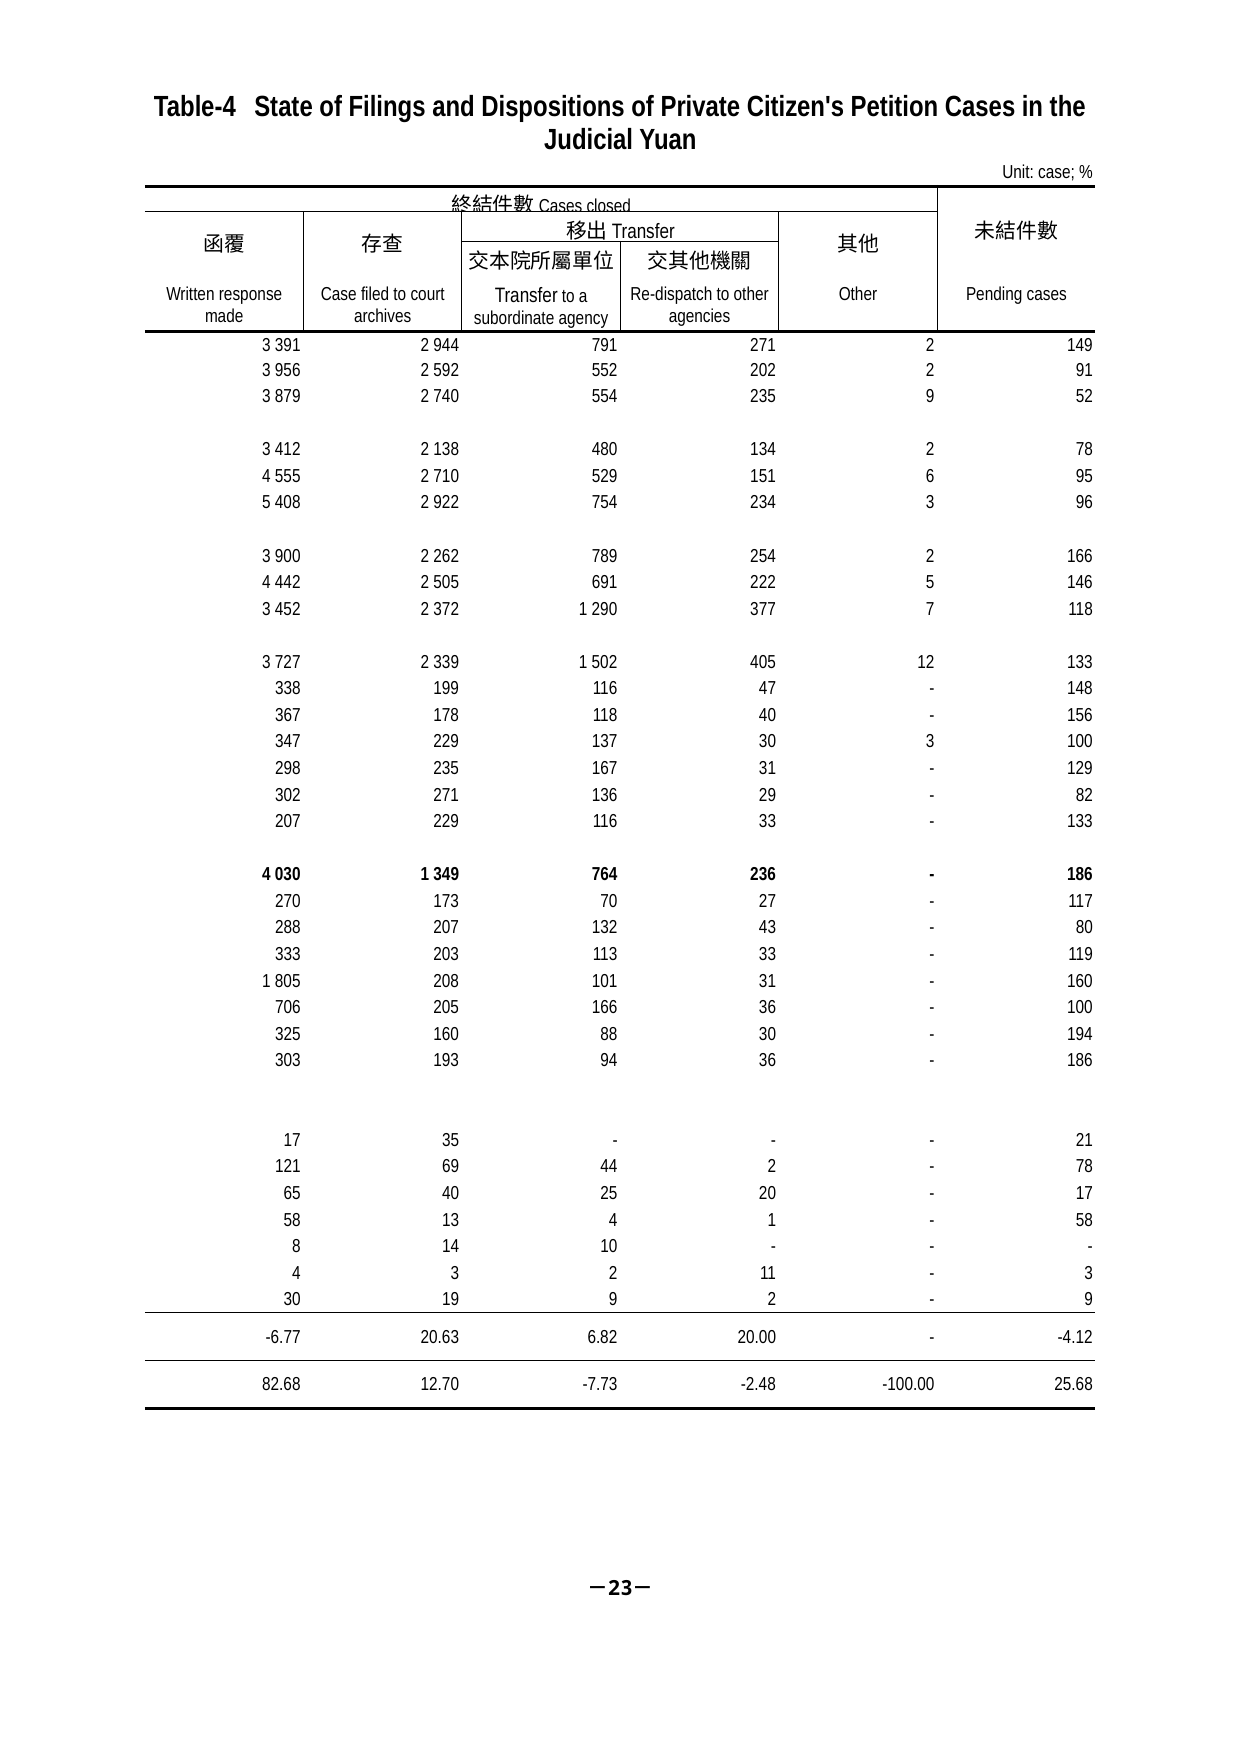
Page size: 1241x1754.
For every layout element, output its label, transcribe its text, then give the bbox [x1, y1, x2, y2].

table_cell [779, 515, 937, 542]
table_cell [145, 409, 303, 436]
table_cell 2 944 [303, 333, 462, 356]
table_cell 133 [937, 648, 1095, 675]
table_cell 149 [937, 333, 1095, 356]
table_cell 173 [303, 887, 462, 914]
table_cell 82.68 [145, 1361, 303, 1407]
table_cell 116 [462, 675, 620, 701]
table_cell 117 [937, 887, 1095, 914]
table_cell 1 290 [462, 595, 620, 622]
table_cell 35 [303, 1126, 462, 1153]
table_cell 2 339 [303, 648, 462, 675]
table_cell 347 [145, 728, 303, 754]
table_cell [779, 622, 937, 648]
table_cell 25.68 [937, 1361, 1095, 1407]
table_cell [145, 1100, 303, 1126]
table_cell 33 [620, 808, 778, 834]
table_cell 95 [937, 462, 1095, 489]
table_cell [937, 1100, 1095, 1126]
table_cell 101 [462, 967, 620, 993]
table_cell Case filed to court archives [304, 270, 461, 329]
table_cell [462, 409, 620, 436]
table_cell - [779, 1153, 937, 1179]
table_cell [937, 622, 1095, 648]
table_cell 3 727 [145, 648, 303, 675]
table_cell 132 [462, 914, 620, 940]
table_cell 129 [937, 755, 1095, 781]
table_cell 31 [620, 967, 778, 993]
table_cell [779, 1073, 937, 1100]
table_cell 113 [462, 940, 620, 967]
table_cell 167 [462, 755, 620, 781]
table_cell 65 [145, 1180, 303, 1206]
table_cell 11 [620, 1259, 778, 1286]
table_cell 136 [462, 781, 620, 808]
table_cell 202 [620, 356, 778, 383]
table_cell 9 [462, 1286, 620, 1312]
table_cell [303, 1073, 462, 1100]
table_cell 208 [303, 967, 462, 993]
table_cell 30 [145, 1286, 303, 1312]
table_cell [462, 622, 620, 648]
table_cell 44 [462, 1153, 620, 1179]
table_cell 52 [937, 383, 1095, 409]
table_cell Written response made [145, 270, 303, 329]
table_cell 236 [620, 861, 778, 887]
table_cell - [779, 1233, 937, 1259]
table_cell 91 [937, 356, 1095, 383]
table_cell 222 [620, 569, 778, 595]
table_cell -4.12 [937, 1313, 1095, 1359]
table_cell 2 [779, 333, 937, 356]
table_cell 1 805 [145, 967, 303, 993]
table_cell 58 [937, 1206, 1095, 1233]
table_cell 3 [937, 1259, 1095, 1286]
table_cell [303, 515, 462, 542]
table_cell 325 [145, 1020, 303, 1047]
table_cell 2 138 [303, 436, 462, 462]
table_cell 20 [620, 1180, 778, 1206]
table_cell - [779, 1313, 937, 1359]
table_cell [937, 1073, 1095, 1100]
table_cell 9 [937, 1286, 1095, 1312]
table_cell 160 [303, 1020, 462, 1047]
table_cell [462, 1100, 620, 1126]
table_cell 8 [145, 1233, 303, 1259]
table_cell 9 [779, 383, 937, 409]
table_cell 6 [779, 462, 937, 489]
table_cell 199 [303, 675, 462, 701]
table_cell 207 [145, 808, 303, 834]
table_cell 2 740 [303, 383, 462, 409]
table_cell 5 408 [145, 489, 303, 515]
table_cell 160 [937, 967, 1095, 993]
table_cell 207 [303, 914, 462, 940]
table_cell 166 [937, 542, 1095, 568]
table_cell Re-dispatch to other agencies [621, 270, 778, 329]
table_cell 194 [937, 1020, 1095, 1047]
table_cell 116 [462, 808, 620, 834]
table_cell 交其他機關 [621, 242, 778, 270]
table_cell 234 [620, 489, 778, 515]
table_cell 552 [462, 356, 620, 383]
table_cell 78 [937, 436, 1095, 462]
table_cell 203 [303, 940, 462, 967]
table_cell 36 [620, 994, 778, 1020]
table_cell 2 [779, 436, 937, 462]
table_cell 3 900 [145, 542, 303, 568]
table_cell 270 [145, 887, 303, 914]
table_cell 2 [620, 1153, 778, 1179]
table_cell 19 [303, 1286, 462, 1312]
table_cell -2.48 [620, 1361, 778, 1407]
table_cell 14 [303, 1233, 462, 1259]
table_cell 78 [937, 1153, 1095, 1179]
table_cell 2 [779, 356, 937, 383]
table_cell 3 [303, 1259, 462, 1286]
table_cell 121 [145, 1153, 303, 1179]
table_cell 3 [779, 489, 937, 515]
table_cell [462, 834, 620, 861]
table_cell [779, 1100, 937, 1126]
table_cell 178 [303, 701, 462, 728]
table_cell [779, 409, 937, 436]
table_cell - [779, 861, 937, 887]
table_header 未結件數 [938, 188, 1095, 270]
table_cell 554 [462, 383, 620, 409]
table_cell [462, 1073, 620, 1100]
table_cell - [779, 808, 937, 834]
table_cell 其他 [779, 212, 937, 270]
table_cell 235 [620, 383, 778, 409]
table_cell 288 [145, 914, 303, 940]
table_cell 151 [620, 462, 778, 489]
table_cell 12.70 [303, 1361, 462, 1407]
table_cell [937, 515, 1095, 542]
table_cell 20.00 [620, 1313, 778, 1359]
table_cell 移出Transfer [462, 212, 778, 241]
table_cell 480 [462, 436, 620, 462]
table_cell 1 [620, 1206, 778, 1233]
table_cell Transfer to a subordinate agency [462, 270, 620, 329]
table_cell 30 [620, 1020, 778, 1047]
table_cell 2 262 [303, 542, 462, 568]
table_cell [937, 834, 1095, 861]
table_cell 47 [620, 675, 778, 701]
table_cell 367 [145, 701, 303, 728]
table_cell 166 [462, 994, 620, 1020]
table_cell [620, 1073, 778, 1100]
table_cell 40 [620, 701, 778, 728]
table_cell [462, 515, 620, 542]
table_cell 377 [620, 595, 778, 622]
table_cell - [779, 1020, 937, 1047]
table_cell - [779, 1286, 937, 1312]
table_cell 338 [145, 675, 303, 701]
table_cell 2 [620, 1286, 778, 1312]
table_cell [145, 622, 303, 648]
table_cell -7.73 [462, 1361, 620, 1407]
table_cell 148 [937, 675, 1095, 701]
table_cell 764 [462, 861, 620, 887]
table_cell - [937, 1233, 1095, 1259]
table_cell 235 [303, 755, 462, 781]
table_cell 2 372 [303, 595, 462, 622]
table_cell -100.00 [779, 1361, 937, 1407]
table_cell - [462, 1126, 620, 1153]
table_cell [145, 834, 303, 861]
table_cell 271 [303, 781, 462, 808]
table_cell [303, 834, 462, 861]
table_cell [145, 1073, 303, 1100]
table_cell 100 [937, 728, 1095, 754]
table_cell 1 502 [462, 648, 620, 675]
table_cell 2 505 [303, 569, 462, 595]
table_cell [303, 409, 462, 436]
table_cell 17 [145, 1126, 303, 1153]
table_cell [620, 834, 778, 861]
table_cell 302 [145, 781, 303, 808]
table_cell 58 [145, 1206, 303, 1233]
table_cell 789 [462, 542, 620, 568]
table_cell 3 452 [145, 595, 303, 622]
table_cell 193 [303, 1047, 462, 1073]
table_cell 754 [462, 489, 620, 515]
table_cell 134 [620, 436, 778, 462]
table_cell 25 [462, 1180, 620, 1206]
table_cell 100 [937, 994, 1095, 1020]
table_cell 69 [303, 1153, 462, 1179]
table_cell 118 [462, 701, 620, 728]
table_cell - [620, 1233, 778, 1259]
table_cell 82 [937, 781, 1095, 808]
table_cell 4 [145, 1259, 303, 1286]
table_cell 交本院所屬單位 [462, 242, 620, 270]
table_cell - [779, 755, 937, 781]
table_cell - [620, 1126, 778, 1153]
table_cell [620, 515, 778, 542]
table_cell - [779, 1126, 937, 1153]
table_cell 函覆 [145, 212, 303, 270]
table_cell 4 555 [145, 462, 303, 489]
table_cell 229 [303, 808, 462, 834]
table_cell 2 [462, 1259, 620, 1286]
table_cell 存查 [304, 212, 461, 270]
text Unit: case; % [148, 156, 1092, 185]
table_cell - [779, 1206, 937, 1233]
table_cell Other [779, 270, 937, 329]
table_cell - [779, 914, 937, 940]
table_cell 2 922 [303, 489, 462, 515]
table_cell 31 [620, 755, 778, 781]
table_cell [779, 834, 937, 861]
table_cell - [779, 940, 937, 967]
table_cell 156 [937, 701, 1095, 728]
table_cell - [779, 1047, 937, 1073]
table_cell 4 442 [145, 569, 303, 595]
table_cell - [779, 887, 937, 914]
table_cell 80 [937, 914, 1095, 940]
table_cell 7 [779, 595, 937, 622]
table_cell Pending cases [938, 270, 1095, 329]
table_cell 706 [145, 994, 303, 1020]
table_cell 4 [462, 1206, 620, 1233]
table_cell - [779, 781, 937, 808]
table_cell 4 030 [145, 861, 303, 887]
table_cell 119 [937, 940, 1095, 967]
table_cell 3 391 [145, 333, 303, 356]
table_cell 88 [462, 1020, 620, 1047]
table_cell 303 [145, 1047, 303, 1073]
table_cell [145, 515, 303, 542]
table_cell 1 349 [303, 861, 462, 887]
table_cell 13 [303, 1206, 462, 1233]
table_cell 186 [937, 861, 1095, 887]
table_cell 27 [620, 887, 778, 914]
table_cell 21 [937, 1126, 1095, 1153]
table_cell 229 [303, 728, 462, 754]
table_cell 10 [462, 1233, 620, 1259]
table_cell [937, 409, 1095, 436]
table_cell 791 [462, 333, 620, 356]
table_cell [620, 622, 778, 648]
table_cell - [779, 1259, 937, 1286]
table_cell 96 [937, 489, 1095, 515]
table_cell 94 [462, 1047, 620, 1073]
table_cell 271 [620, 333, 778, 356]
table_cell [620, 409, 778, 436]
table_cell - [779, 1180, 937, 1206]
table_cell 298 [145, 755, 303, 781]
table_cell 137 [462, 728, 620, 754]
text Table-4 State of Filings and Dispositions of Private Citizen's Petition Cases in the Judicial Yuan [148, 89, 1092, 156]
table_cell - [779, 994, 937, 1020]
table_cell 133 [937, 808, 1095, 834]
table_cell -6.77 [145, 1313, 303, 1359]
table_header 終結件數Cases closed [145, 188, 937, 211]
table_cell 36 [620, 1047, 778, 1073]
table_cell 3 [779, 728, 937, 754]
table_cell - [779, 701, 937, 728]
table_cell 3 956 [145, 356, 303, 383]
table_cell 146 [937, 569, 1095, 595]
table_cell [303, 1100, 462, 1126]
table_cell 333 [145, 940, 303, 967]
table_cell 254 [620, 542, 778, 568]
table_cell 3 879 [145, 383, 303, 409]
table_cell 205 [303, 994, 462, 1020]
table_cell 405 [620, 648, 778, 675]
table_cell 2 592 [303, 356, 462, 383]
table_cell 118 [937, 595, 1095, 622]
table_cell 5 [779, 569, 937, 595]
table_cell 6.82 [462, 1313, 620, 1359]
table_cell 40 [303, 1180, 462, 1206]
table_cell 30 [620, 728, 778, 754]
table_cell 33 [620, 940, 778, 967]
table_cell 2 710 [303, 462, 462, 489]
table_cell - [779, 967, 937, 993]
table_cell 186 [937, 1047, 1095, 1073]
table_cell 691 [462, 569, 620, 595]
table_cell 2 [779, 542, 937, 568]
table_cell 529 [462, 462, 620, 489]
table_cell 20.63 [303, 1313, 462, 1359]
table_cell 3 412 [145, 436, 303, 462]
table_cell 17 [937, 1180, 1095, 1206]
table_cell - [779, 675, 937, 701]
table_cell 12 [779, 648, 937, 675]
table_cell [620, 1100, 778, 1126]
table_cell [303, 622, 462, 648]
table_cell 29 [620, 781, 778, 808]
table_cell 43 [620, 914, 778, 940]
table_cell 70 [462, 887, 620, 914]
